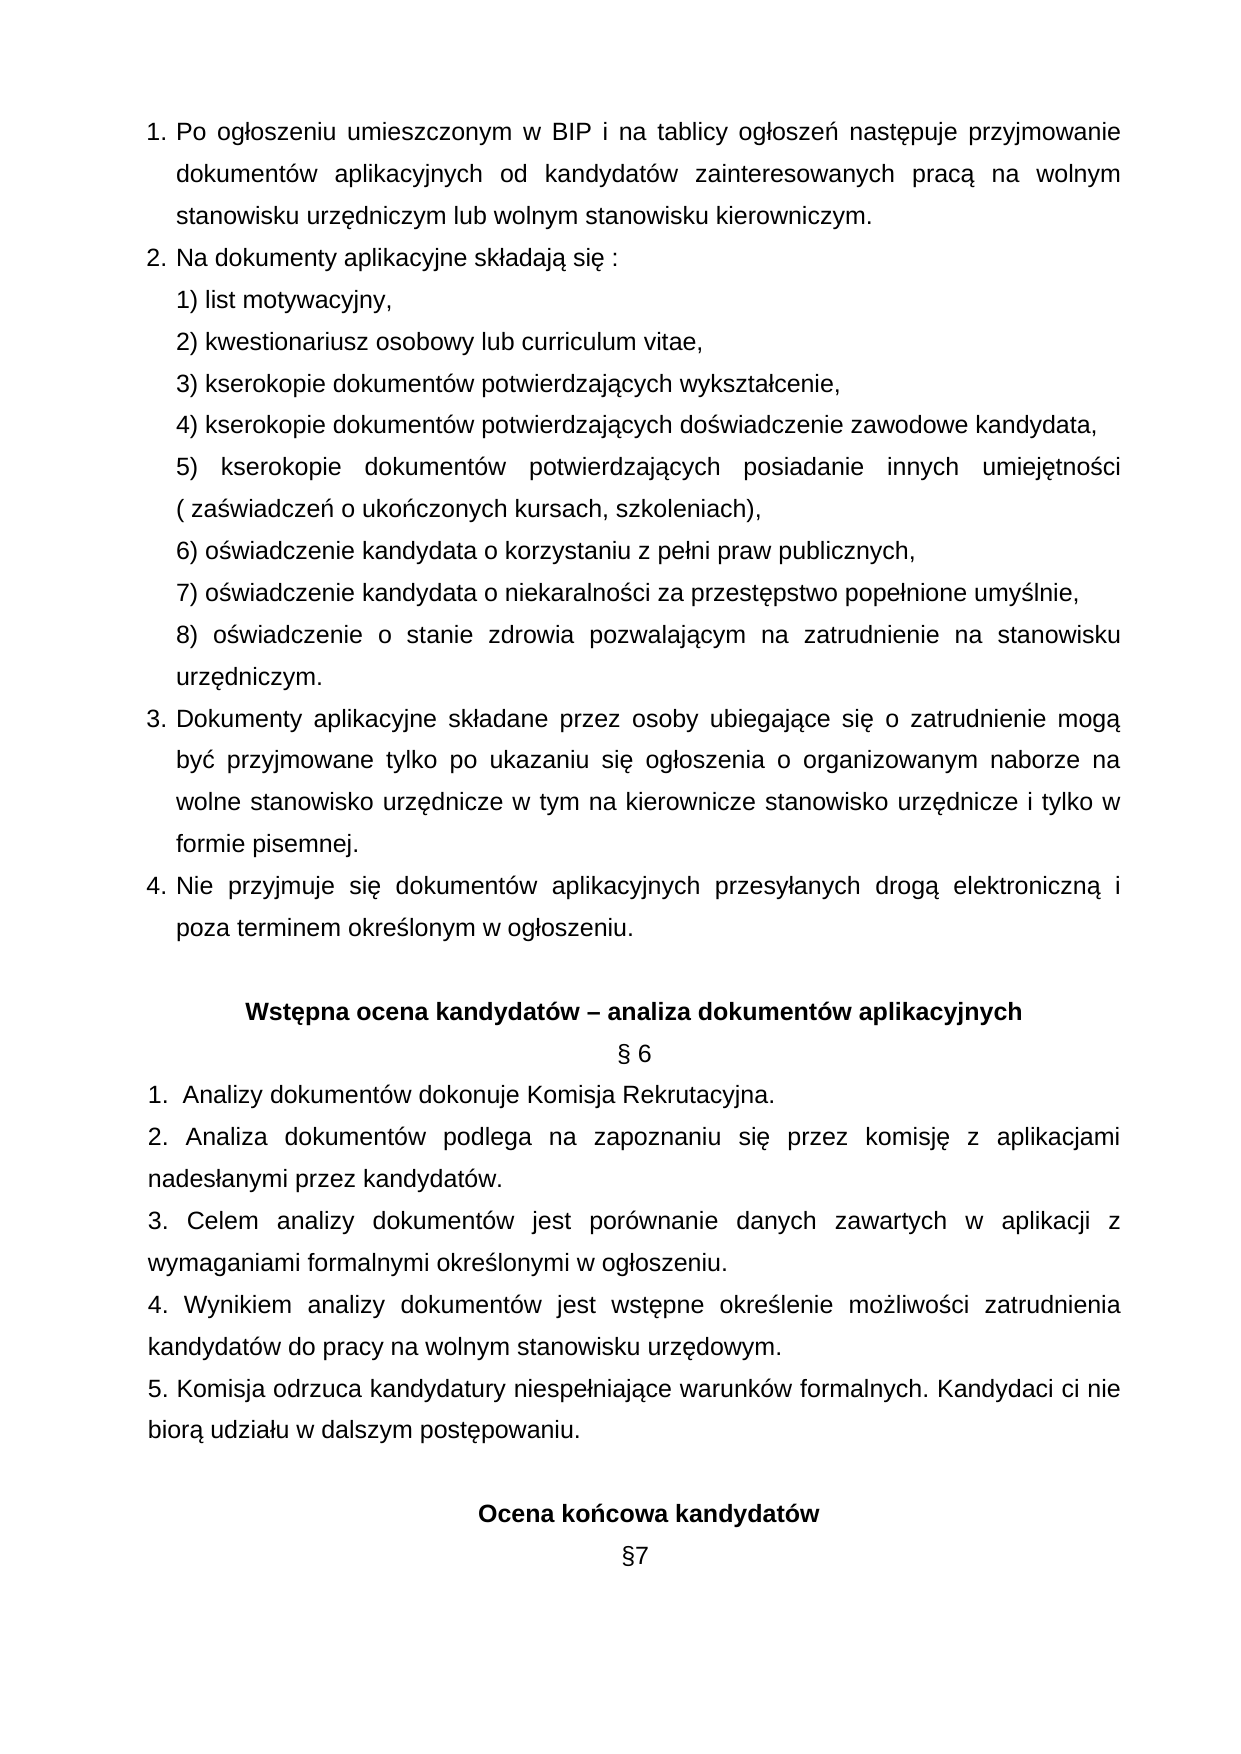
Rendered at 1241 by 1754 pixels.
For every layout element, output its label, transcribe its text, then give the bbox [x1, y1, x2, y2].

list 1) list motywacyjny, [146, 286, 1122, 313]
list Na dokumenty aplikacyjne składają się : [146, 244, 1122, 272]
list 2) kwestionariusz osobowy lub curriculum vitae, [146, 327, 1122, 355]
list 5. Komisja odrzuca kandydatury niespełniające warunków formalnych. Kandydaci ci nie biorą udziału w dalszym postępowaniu. [118, 1374, 1122, 1444]
list 2. Analiza dokumentów podlega na zapoznaniu się przez komisję z aplikacjami nadesłanymi przez kandydatów. [118, 1123, 1122, 1193]
list 4) kserokopie dokumentów potwierdzających doświadczenie zawodowe kandydata, [146, 411, 1122, 439]
list 3. Celem analizy dokumentów jest porównanie danych zawartych w aplikacji z wymaganiami formalnymi określonymi w ogłoszeniu. [118, 1207, 1122, 1277]
text § 6 [146, 1039, 1122, 1067]
list 1. Analizy dokumentów dokonuje Komisja Rekrutacyjna. [118, 1081, 1122, 1109]
text Wstępna ocena kandydatów – analiza dokumentów aplikacyjnych [146, 997, 1122, 1025]
list Ocena końcowa kandydatów [146, 1500, 1122, 1528]
list 3) kserokopie dokumentów potwierdzających wykształcenie, [146, 369, 1122, 397]
list Po ogłoszeniu umieszczonym w BIP i na tablicy ogłoszeń następuje przyjmowanie dokumentów aplikacyjnych od kandydatów zainteresowanych pracą na wolnym stanowisku urzędniczym lub wolnym stanowisku kierowniczym. [146, 118, 1122, 230]
list 6) oświadczenie kandydata o korzystaniu z pełni praw publicznych, [146, 537, 1122, 565]
list 8) oświadczenie o stanie zdrowia pozwalającym na zatrudnienie na stanowisku urzędniczym. [146, 621, 1122, 690]
list 5) kserokopie dokumentów potwierdzających posiadanie innych umiejętności ( zaświadczeń o ukończonych kursach, szkoleniach), [146, 453, 1122, 523]
list Nie przyjmuje się dokumentów aplikacyjnych przesyłanych drogą elektroniczną i poza terminem określonym w ogłoszeniu. [146, 872, 1122, 942]
list 4. Wynikiem analizy dokumentów jest wstępne określenie możliwości zatrudnienia kandydatów do pracy na wolnym stanowisku urzędowym. [118, 1291, 1122, 1360]
list 7) oświadczenie kandydata o niekaralności za przestępstwo popełnione umyślnie, [146, 579, 1122, 607]
list §7 [118, 1542, 1122, 1570]
list Dokumenty aplikacyjne składane przez osoby ubiegające się o zatrudnienie mogą być przyjmowane tylko po ukazaniu się ogłoszenia o organizowanym naborze na wolne stanowisko urzędnicze w tym na kierownicze stanowisko urzędnicze i tylko w formie pisemnej. [146, 704, 1122, 858]
